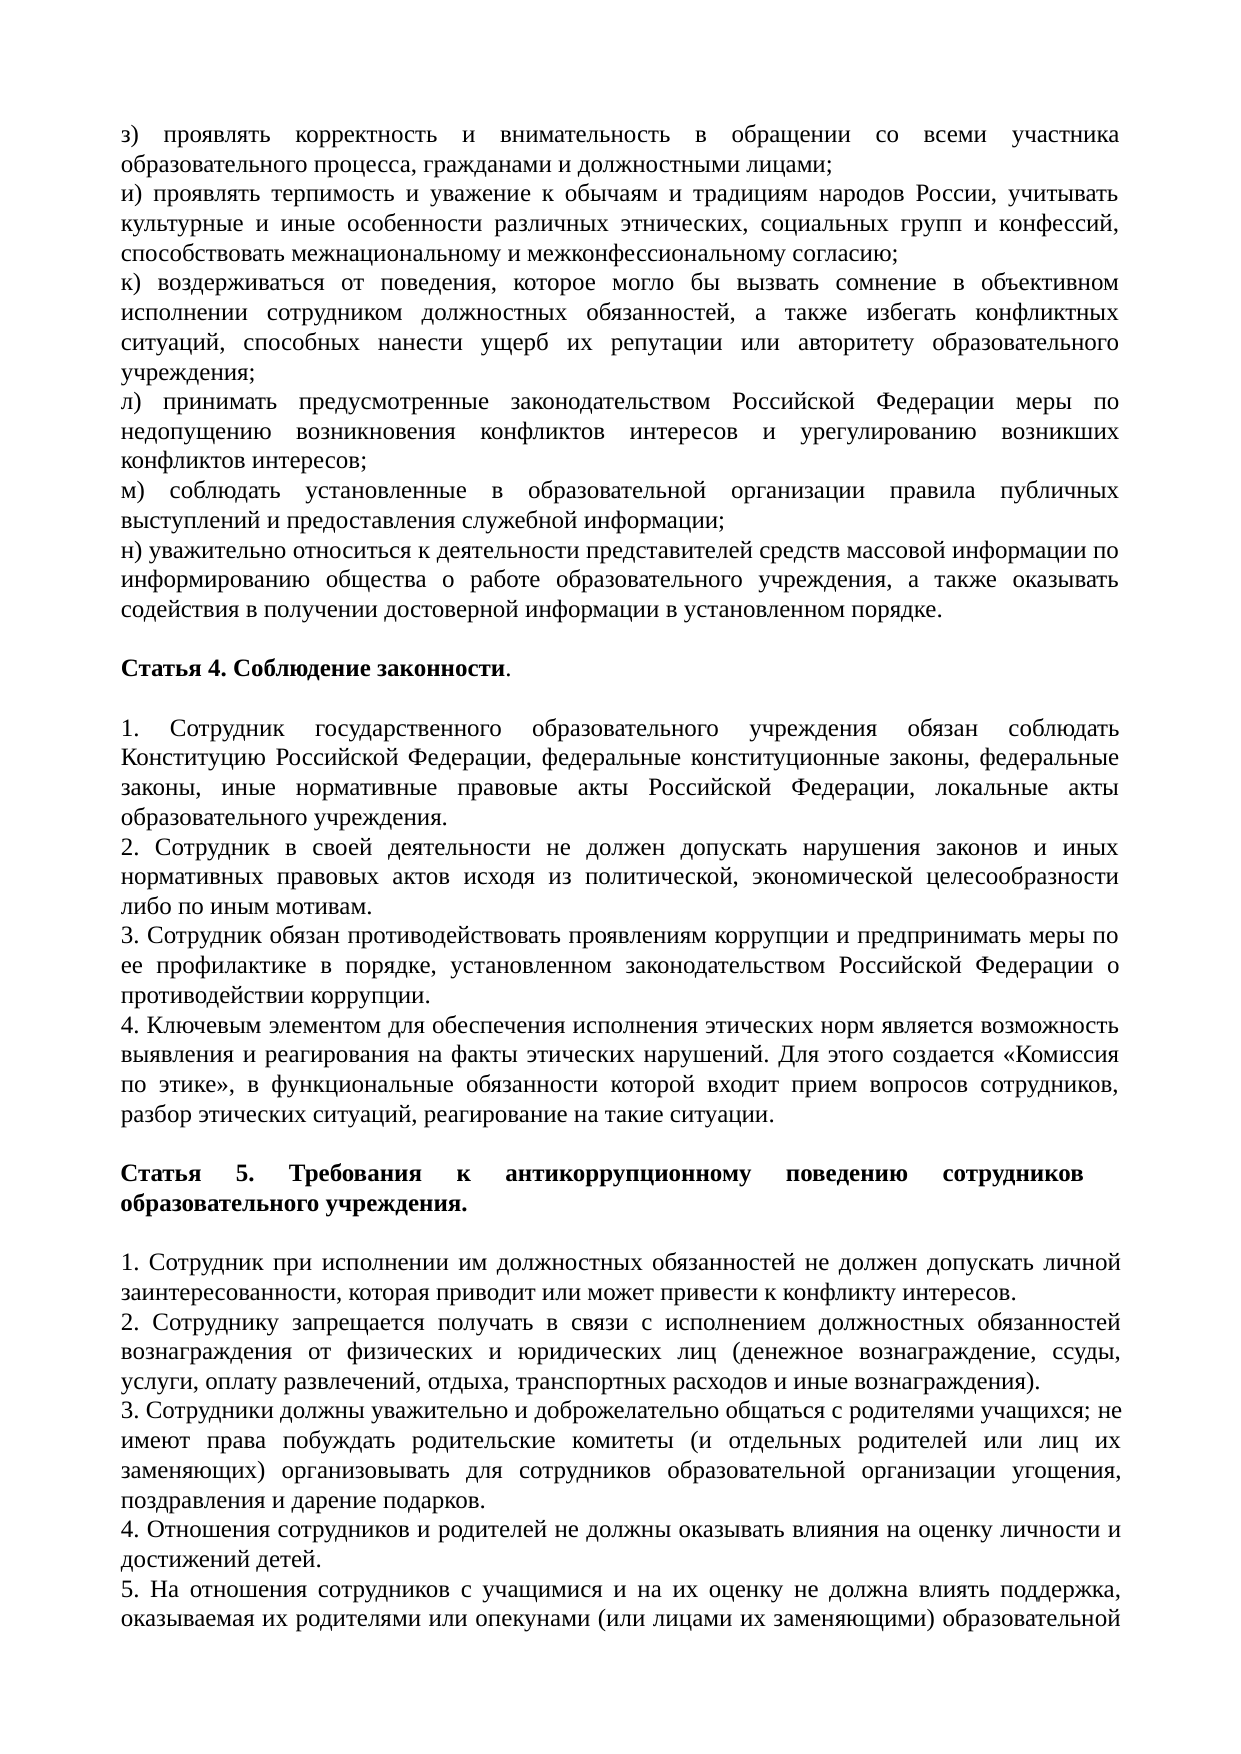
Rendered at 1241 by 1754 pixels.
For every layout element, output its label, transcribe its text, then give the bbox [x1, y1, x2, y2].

text 4. Ключевым элементом для обеспечения исполнения этических норм является возможность выявления и реагирования на факты этических нарушений. Для этого создается «Комиссия по этике», в функциональные обязанности которой входит прием вопросов сотрудников, разбор этических ситуаций, реагирование на такие ситуации. [121, 1009, 1120, 1127]
text Статья 5. Требования к антикоррупционному поведению сотрудников образовательного учреждения. [120, 1157, 1084, 1217]
text л) принимать предусмотренные законодательством Российской Федерации меры по недопущению возникновения конфликтов интересов и урегулированию возникших конфликтов интересов; [121, 385, 1120, 474]
text 4. Отношения сотрудников и родителей не должны оказывать влияния на оценку личности и достижений детей. [121, 1513, 1122, 1573]
text 2. Сотрудник в своей деятельности не должен допускать нарушения законов и иных нормативных правовых актов исходя из политической, экономической целесообразности либо по иным мотивам. [121, 831, 1120, 920]
text м) соблюдать установленные в образовательной организации правила публичных выступлений и предоставления служебной информации; [121, 474, 1120, 534]
text 3. Сотрудники должны уважительно и доброжелательно общаться с родителями учащихся; не имеют права побуждать родительские комитеты (и отдельных родителей или лиц их заменяющих) организовывать для сотрудников образовательной организации угощения, поздравления и дарение подарков. [121, 1395, 1122, 1513]
text 1. Сотрудник государственного образовательного учреждения обязан соблюдать Конституцию Российской Федерации, федеральные конституционные законы, федеральные законы, иные нормативные правовые акты Российской Федерации, локальные акты образовательного учреждения. [121, 712, 1120, 831]
text 2. Сотруднику запрещается получать в связи с исполнением должностных обязанностей вознаграждения от физических и юридических лиц (денежное вознаграждение, ссуды, услуги, оплату развлечений, отдыха, транспортных расходов и иные вознаграждения). [121, 1306, 1122, 1395]
text и) проявлять терпимость и уважение к обычаям и традициям народов России, учитывать культурные и иные особенности различных этнических, социальных групп и конфессий, способствовать межнациональному и межконфессиональному согласию; [121, 177, 1120, 267]
text 1. Сотрудник при исполнении им должностных обязанностей не должен допускать личной заинтересованности, которая приводит или может привести к конфликту интересов. [121, 1246, 1122, 1306]
text з) проявлять корректность и внимательность в обращении со всеми участника образовательного процесса, гражданами и должностными лицами; [121, 118, 1120, 177]
text 3. Сотрудник обязан противодействовать проявлениям коррупции и предпринимать меры по ее профилактике в порядке, установленном законодательством Российской Федерации о противодействии коррупции. [121, 920, 1120, 1009]
text к) воздерживаться от поведения, которое могло бы вызвать сомнение в объективном исполнении сотрудником должностных обязанностей, а также избегать конфликтных ситуаций, способных нанести ущерб их репутации или авторитету образовательного учреждения; [121, 267, 1120, 385]
text 5. На отношения сотрудников с учащимися и на их оценку не должна влиять поддержка, оказываемая их родителями или опекунами (или лицами их заменяющими) образовательной [121, 1573, 1122, 1632]
text Статья 4. Соблюдение законности. [121, 652, 1122, 682]
text н) уважительно относиться к деятельности представителей средств массовой информации по информированию общества о работе образовательного учреждения, а также оказывать содействия в получении достоверной информации в установленном порядке. [121, 534, 1120, 623]
